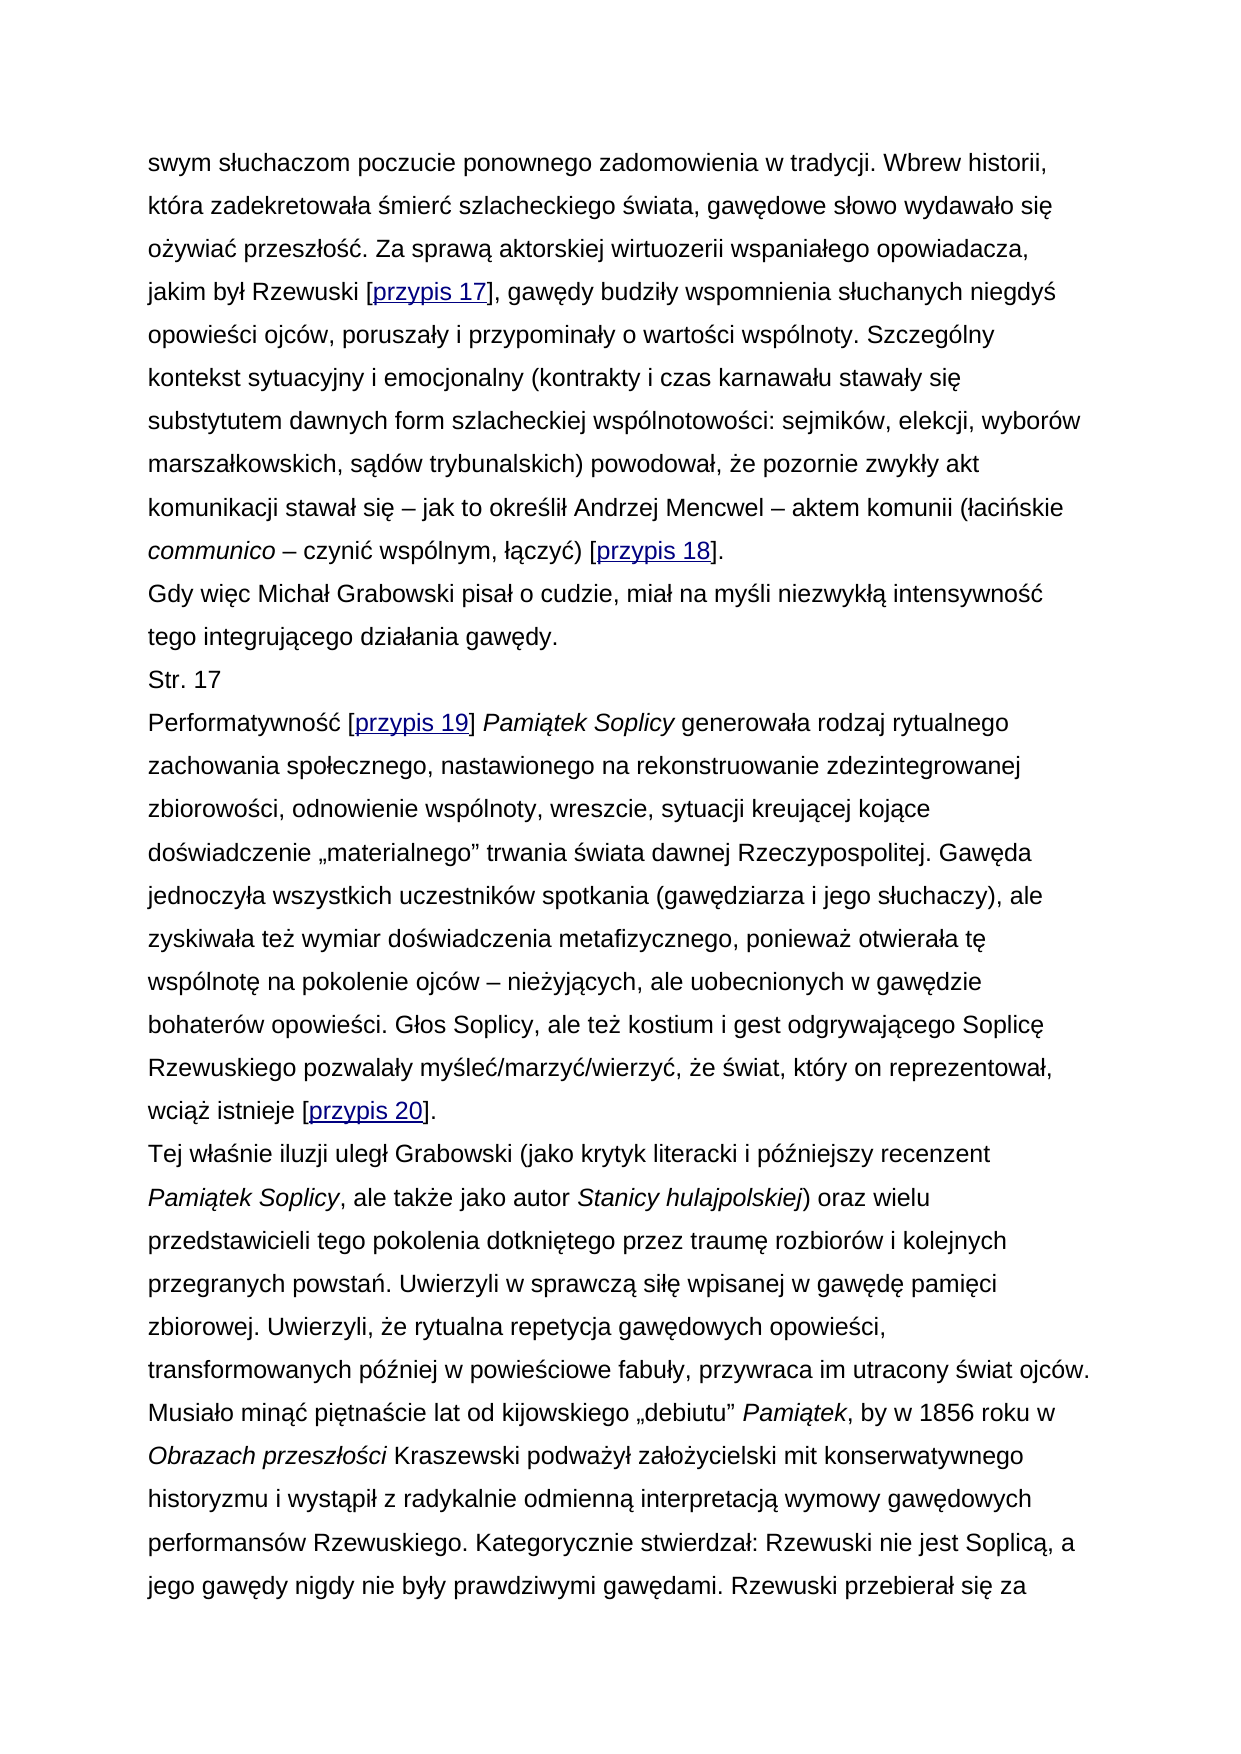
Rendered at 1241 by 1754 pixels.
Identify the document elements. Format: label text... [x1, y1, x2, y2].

text Performatywność [przypis 19] Pamiątek Soplicy generowała rodzaj rytualnego zachowania społecznego, nastawionego na rekonstruowanie zdezintegrowanej zbiorowości, odnowienie wspólnoty, wreszcie, sytuacji kreującej kojące doświadczenie „materialnego” trwania świata dawnej Rzeczypospolitej. Gawęda jednoczyła wszystkich uczestników spotkania (gawędziarza i jego słuchaczy), ale zyskiwała też wymiar doświadczenia metafizycznego, ponieważ otwierała tę wspólnotę na pokolenie ojców – nieżyjących, ale uobecnionych w gawędzie bohaterów opowieści. Głos Soplicy, ale też kostium i gest odgrywającego Soplicę Rzewuskiego pozwalały myśleć/marzyć/wierzyć, że świat, który on reprezentował, wciąż istnieje [przypis 20]. [148, 708, 1093, 1125]
text swym słuchaczom poczucie ponownego zadomowienia w tradycji. Wbrew historii, która zadekretowała śmierć szlacheckiego świata, gawędowe słowo wydawało się ożywiać przeszłość. Za sprawą aktorskiej wirtuozerii wspaniałego opowiadacza, jakim był Rzewuski [przypis 17], gawędy budziły wspomnienia słuchanych niegdyś opowieści ojców, poruszały i przypominały o wartości wspólnoty. Szczególny kontekst sytuacyjny i emocjonalny (kontrakty i czas karnawału stawały się substytutem dawnych form szlacheckiej wspólnotowości: sejmików, elekcji, wyborów marszałkowskich, sądów trybunalskich) powodował, że pozornie zwykły akt komunikacji stawał się – jak to określił Andrzej Mencwel – aktem komunii (łacińskie communico – czynić wspólnym, łączyć) [przypis 18]. [148, 148, 1093, 564]
text Str. 17 [148, 665, 1093, 694]
text Musiało minąć piętnaście lat od kijowskiego „debiutu” Pamiątek, by w 1856 roku w Obrazach przeszłości Kraszewski podważył założycielski mit konserwatywnego historyzmu i wystąpił z radykalnie odmienną interpretacją wymowy gawędowych performansów Rzewuskiego. Kategorycznie stwierdzał: Rzewuski nie jest Soplicą, a jego gawędy nigdy nie były prawdziwymi gawędami. Rzewuski przebierał się za [148, 1398, 1093, 1599]
text Tej właśnie iluzji uległ Grabowski (jako krytyk literacki i późniejszy recenzent Pamiątek Soplicy, ale także jako autor Stanicy hulajpolskiej) oraz wielu przedstawicieli tego pokolenia dotkniętego przez traumę rozbiorów i kolejnych przegranych powstań. Uwierzyli w sprawczą siłę wpisanej w gawędę pamięci zbiorowej. Uwierzyli, że rytualna repetycja gawędowych opowieści, transformowanych później w powieściowe fabuły, przywraca im utracony świat ojców. [148, 1139, 1093, 1384]
text Gdy więc Michał Grabowski pisał o cudzie, miał na myśli niezwykłą intensywność tego integrującego działania gawędy. [148, 579, 1093, 651]
